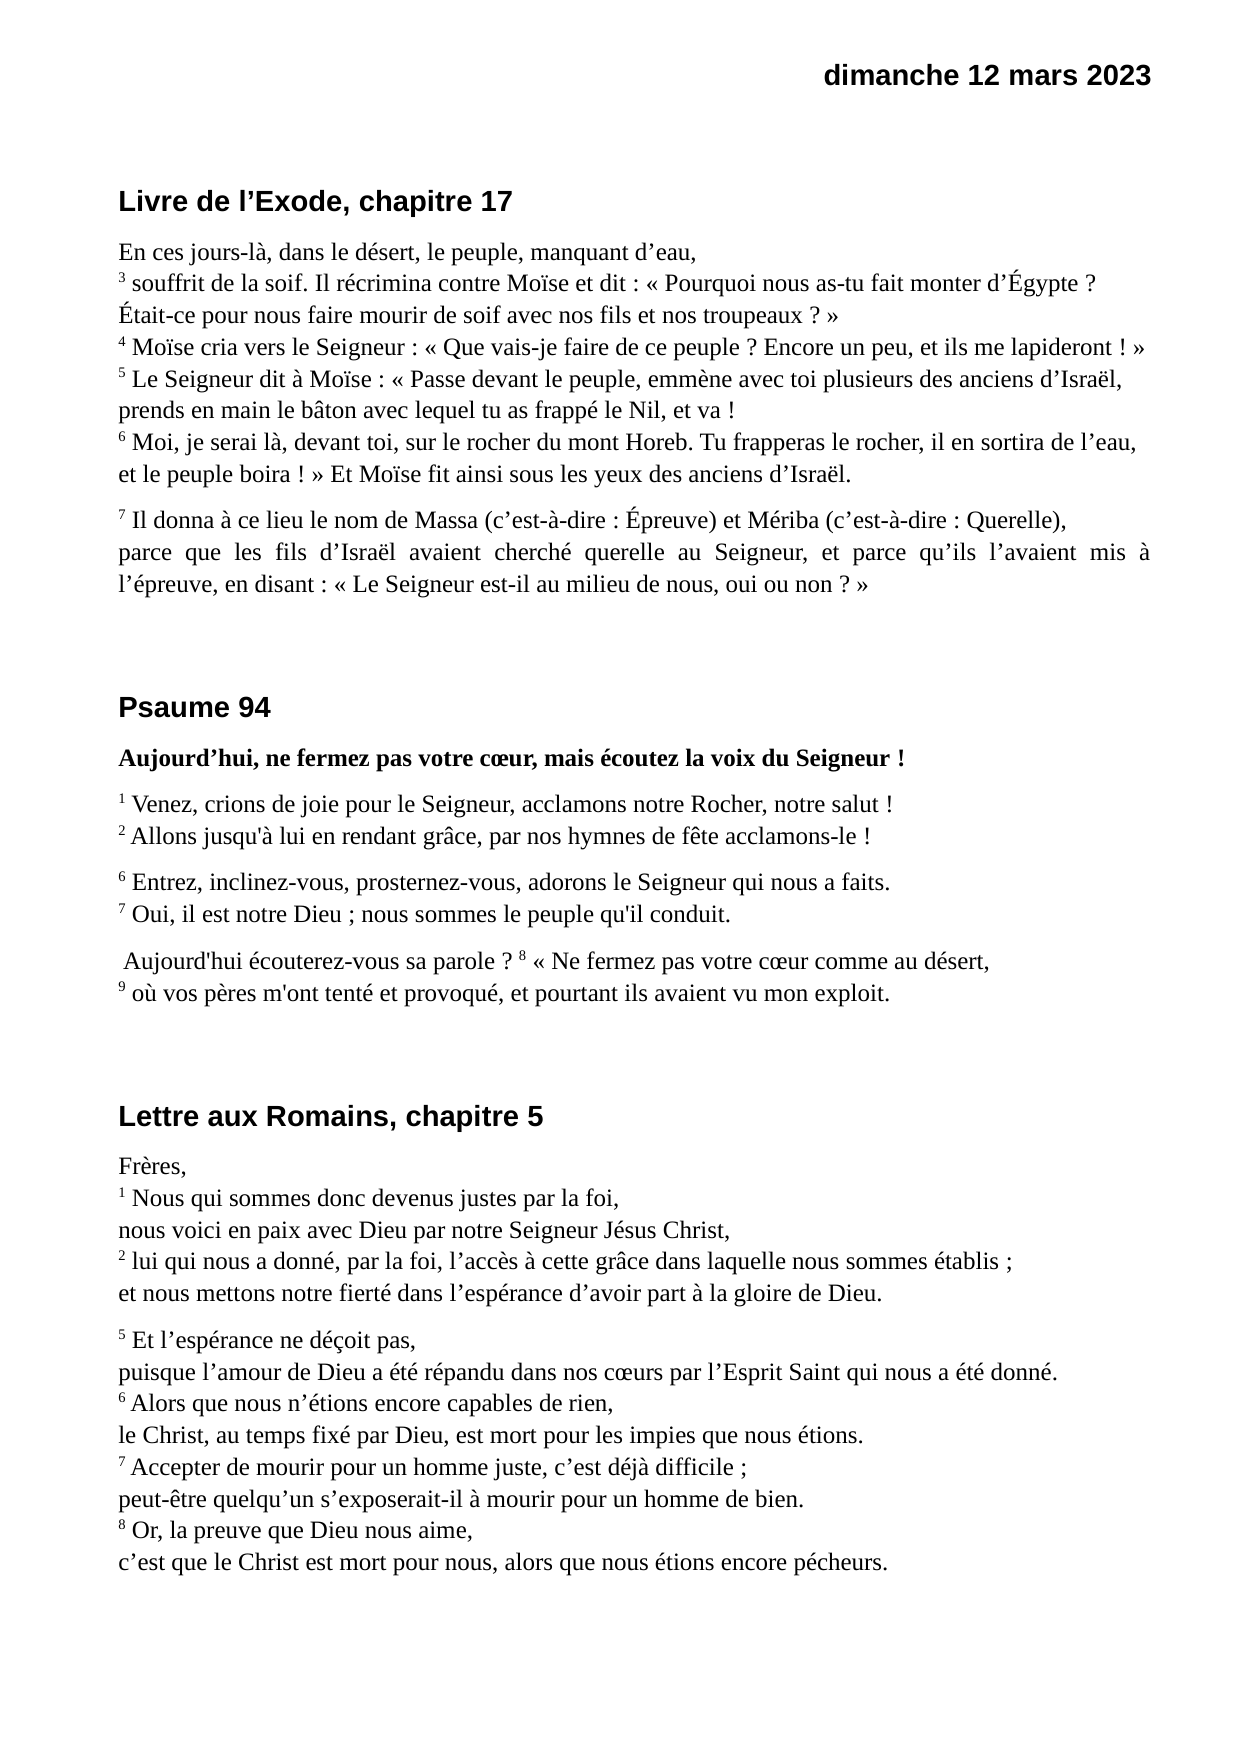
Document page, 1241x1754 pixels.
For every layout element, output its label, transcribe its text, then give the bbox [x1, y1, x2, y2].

text 4 Moïse cria vers le Seigneur : « Que vais-je faire de ce peuple ? Encore un peu, et ils me lapideront ! » [118, 333, 1152, 361]
text et le peuple boira ! » Et Moïse fit ainsi sous les yeux des anciens d’Israël. [118, 460, 1152, 488]
subtitle Livre de l’Exode, chapitre 17 [118, 185, 1152, 218]
text nous voici en paix avec Dieu par notre Seigneur Jésus Christ, [118, 1216, 1152, 1243]
text le Christ, au temps fixé par Dieu, est mort pour les impies que nous étions. [118, 1421, 1152, 1449]
text 1 Venez, crions de joie pour le Seigneur, acclamons notre Rocher, notre salut ! [118, 790, 1152, 818]
subtitle Lettre aux Romains, chapitre 5 [118, 1100, 1152, 1132]
text 7 Oui, il est notre Dieu ; nous sommes le peuple qu'il conduit. [118, 900, 1152, 928]
text 7 Accepter de mourir pour un homme juste, c’est déjà difficile ; [118, 1453, 1152, 1481]
text peut-être quelqu’un s’exposerait-il à mourir pour un homme de bien. [118, 1485, 1152, 1512]
subtitle Psaume 94 [118, 691, 1152, 724]
text 1 Nous qui sommes donc devenus justes par la foi, [118, 1184, 1152, 1212]
text 7 Il donna à ce lieu le nom de Massa (c’est-à-dire : Épreuve) et Mériba (c’est-à-dire : Querelle), [118, 507, 1152, 534]
text 8 Or, la preuve que Dieu nous aime, [118, 1516, 1152, 1544]
text 5 Et l’espérance ne déçoit pas, [118, 1326, 1152, 1353]
text Aujourd'hui écouterez-vous sa parole ? 8 « Ne fermez pas votre cœur comme au désert, [118, 947, 1152, 974]
text parce que les fils d’Israël avaient cherché querelle au Seigneur, et parce qu’ils l’avaient mis à l’épreuve, en disant : « Le Seigneur est-il au milieu de nous, oui ou non ? » [118, 538, 1152, 598]
text 6 Entrez, inclinez-vous, prosternez-vous, adorons le Seigneur qui nous a faits. [118, 868, 1152, 896]
text 2 Allons jusqu'à lui en rendant grâce, par nos hymnes de fête acclamons-le ! [118, 822, 1152, 850]
text 5 Le Seigneur dit à Moïse : « Passe devant le peuple, emmène avec toi plusieurs des anciens d’Israël, [118, 365, 1152, 392]
text et nous mettons notre fierté dans l’espérance d’avoir part à la gloire de Dieu. [118, 1279, 1152, 1307]
text 6 Moi, je serai là, devant toi, sur le rocher du mont Horeb. Tu frapperas le rocher, il en sortira de l’eau, [118, 428, 1152, 456]
text Était-ce pour nous faire mourir de soif avec nos fils et nos troupeaux ? » [118, 301, 1152, 329]
text 6 Alors que nous n’étions encore capables de rien, [118, 1389, 1152, 1417]
text 3 souffrit de la soif. Il récrimina contre Moïse et dit : « Pourquoi nous as-tu fait monter d’Égypte ? [118, 269, 1152, 297]
text prends en main le bâton avec lequel tu as frappé le Nil, et va ! [118, 396, 1152, 424]
text En ces jours-là, dans le désert, le peuple, manquant d’eau, [118, 238, 1152, 265]
text c’est que le Christ est mort pour nous, alors que nous étions encore pécheurs. [118, 1548, 1152, 1576]
text 9 où vos pères m'ont tenté et provoqué, et pourtant ils avaient vu mon exploit. [118, 979, 1152, 1006]
text Aujourd’hui, ne fermez pas votre cœur, mais écoutez la voix du Seigneur ! [118, 744, 1152, 771]
text Frères, [118, 1152, 1152, 1180]
text 2 lui qui nous a donné, par la foi, l’accès à cette grâce dans laquelle nous sommes établis ; [118, 1247, 1152, 1275]
subtitle dimanche 12 mars 2023 [118, 59, 1152, 92]
text puisque l’amour de Dieu a été répandu dans nos cœurs par l’Esprit Saint qui nous a été donné. [118, 1358, 1152, 1385]
